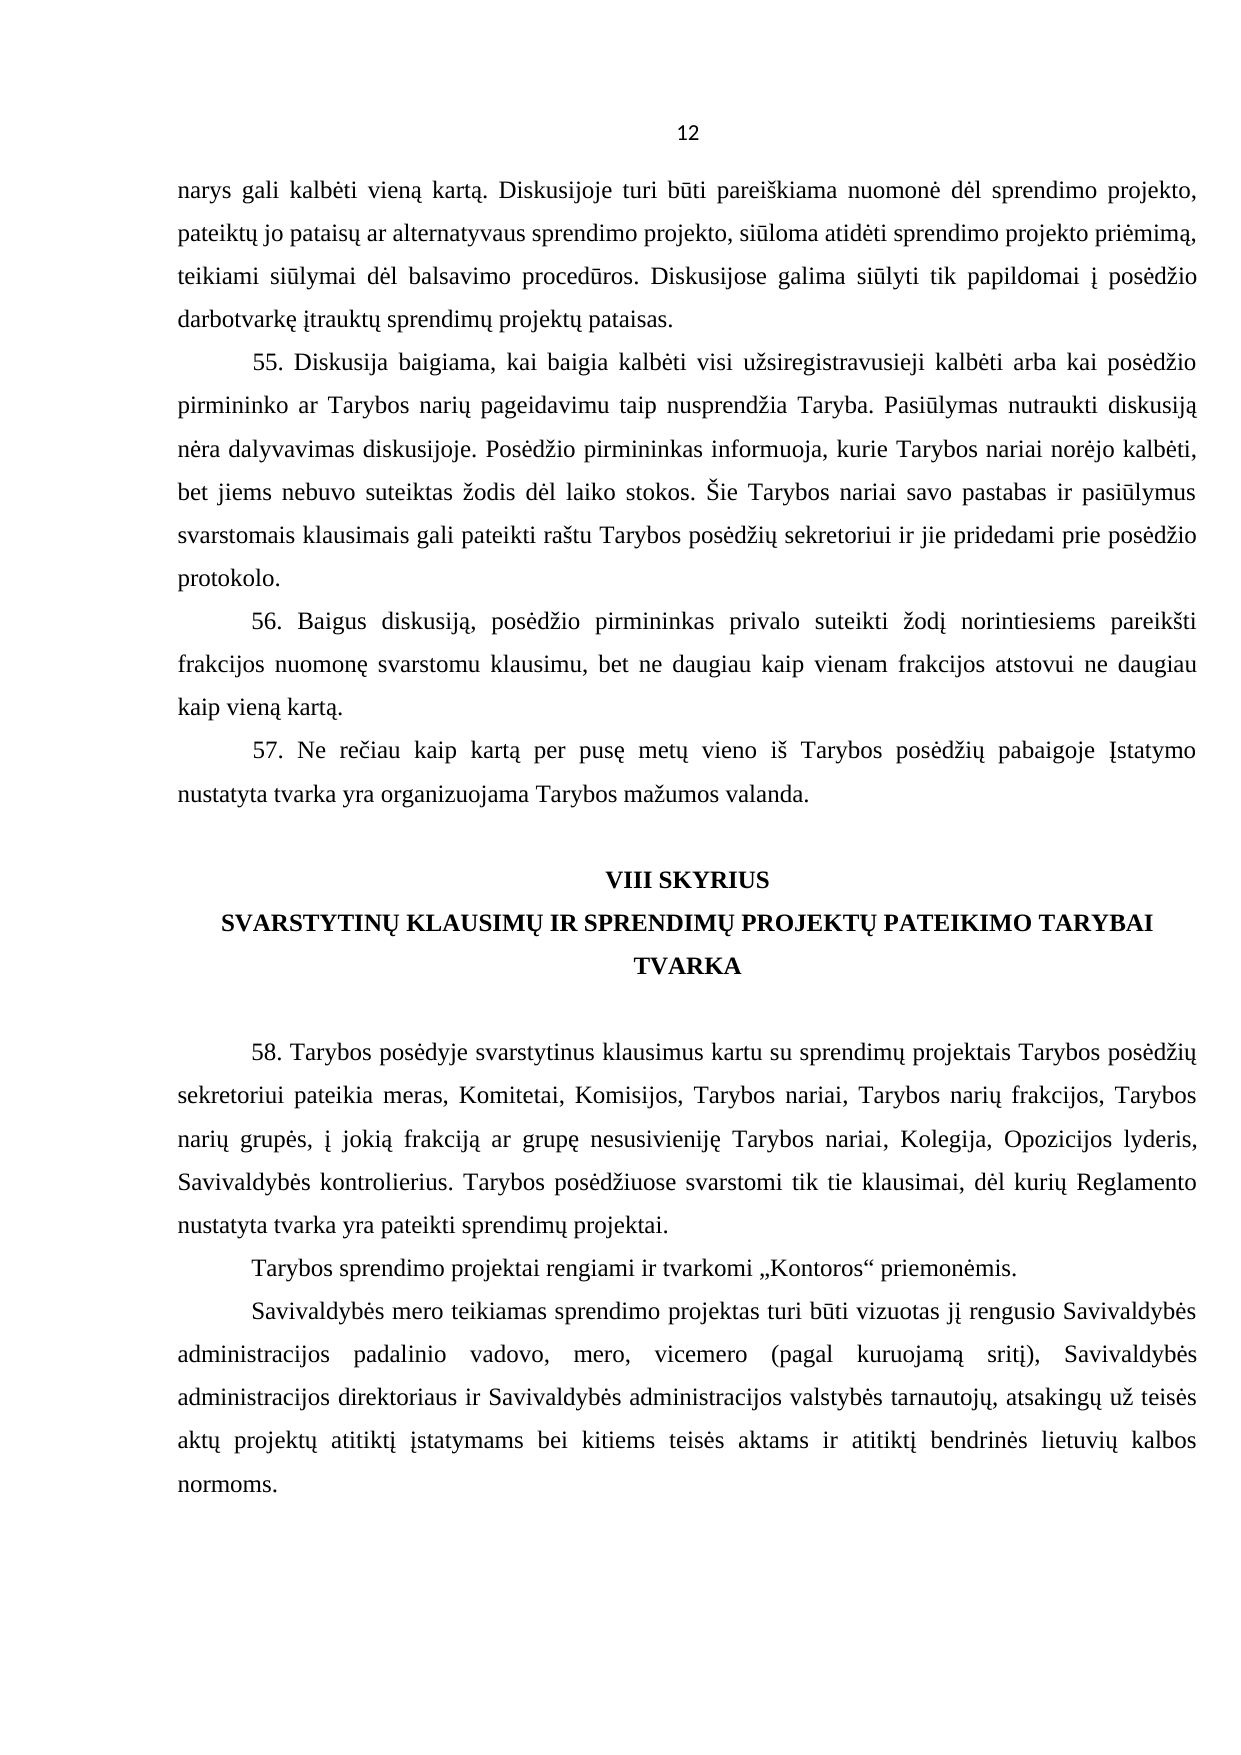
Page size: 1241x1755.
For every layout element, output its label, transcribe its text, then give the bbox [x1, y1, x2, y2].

text 58. Tarybos posėdyje svarstytinus klausimus kartu su sprendimų projektais Tarybos posėdžių sekretoriui pateikia meras, Komitetai, Komisijos, Tarybos nariai, Tarybos narių frakcijos, Tarybos narių grupės, į jokią frakciją ar grupę nesusivieniję Tarybos nariai, Kolegija, Opozicijos lyderis, Savivaldybės kontrolierius. Tarybos posėdžiuose svarstomi tik tie klausimai, dėl kurių Reglamento nustatyta tvarka yra pateikti sprendimų projektai. [177, 1037, 1198, 1239]
text VIII SKYRIUS [177, 865, 1198, 894]
text 56. Baigus diskusiją, posėdžio pirmininkas privalo suteikti žodį norintiesiems pareikšti frakcijos nuomonę svarstomu klausimu, bet ne daugiau kaip vienam frakcijos atstovui ne daugiau kaip vieną kartą. [177, 606, 1198, 721]
text 57. Ne rečiau kaip kartą per pusę metų vieno iš Tarybos posėdžių pabaigoje Įstatymo nustatyta tvarka yra organizuojama Tarybos mažumos valanda. [177, 736, 1198, 807]
text Savivaldybės mero teikiamas sprendimo projektas turi būti vizuotas jį rengusio Savivaldybės administracijos padalinio vadovo, mero, vicemero (pagal kuruojamą sritį), Savivaldybės administracijos direktoriaus ir Savivaldybės administracijos valstybės tarnautojų, atsakingų už teisės aktų projektų atitiktį įstatymams bei kitiems teisės aktams ir atitiktį bendrinės lietuvių kalbos normoms. [177, 1296, 1198, 1497]
text narys gali kalbėti vieną kartą. Diskusijoje turi būti pareiškiama nuomonė dėl sprendimo projekto, pateiktų jo pataisų ar alternatyvaus sprendimo projekto, siūloma atidėti sprendimo projekto priėmimą, teikiami siūlymai dėl balsavimo procedūros. Diskusijose galima siūlyti tik papildomai į posėdžio darbotvarkę įtrauktų sprendimų projektų pataisas. [177, 175, 1198, 333]
text SVARSTYTINŲ KLAUSIMŲ IR SPRENDIMŲ PROJEKTŲ PATEIKIMO TARYBAI TVARKA [177, 908, 1198, 980]
text Tarybos sprendimo projektai rengiami ir tvarkomi „Kontoros“ priemonėmis. [177, 1253, 1198, 1282]
text 55. Diskusija baigiama, kai baigia kalbėti visi užsiregistravusieji kalbėti arba kai posėdžio pirmininko ar Tarybos narių pageidavimu taip nusprendžia Taryba. Pasiūlymas nutraukti diskusiją nėra dalyvavimas diskusijoje. Posėdžio pirmininkas informuoja, kurie Tarybos nariai norėjo kalbėti, bet jiems nebuvo suteiktas žodis dėl laiko stokos. Šie Tarybos nariai savo pastabas ir pasiūlymus svarstomais klausimais gali pateikti raštu Tarybos posėdžių sekretoriui ir jie pridedami prie posėdžio protokolo. [177, 347, 1198, 592]
